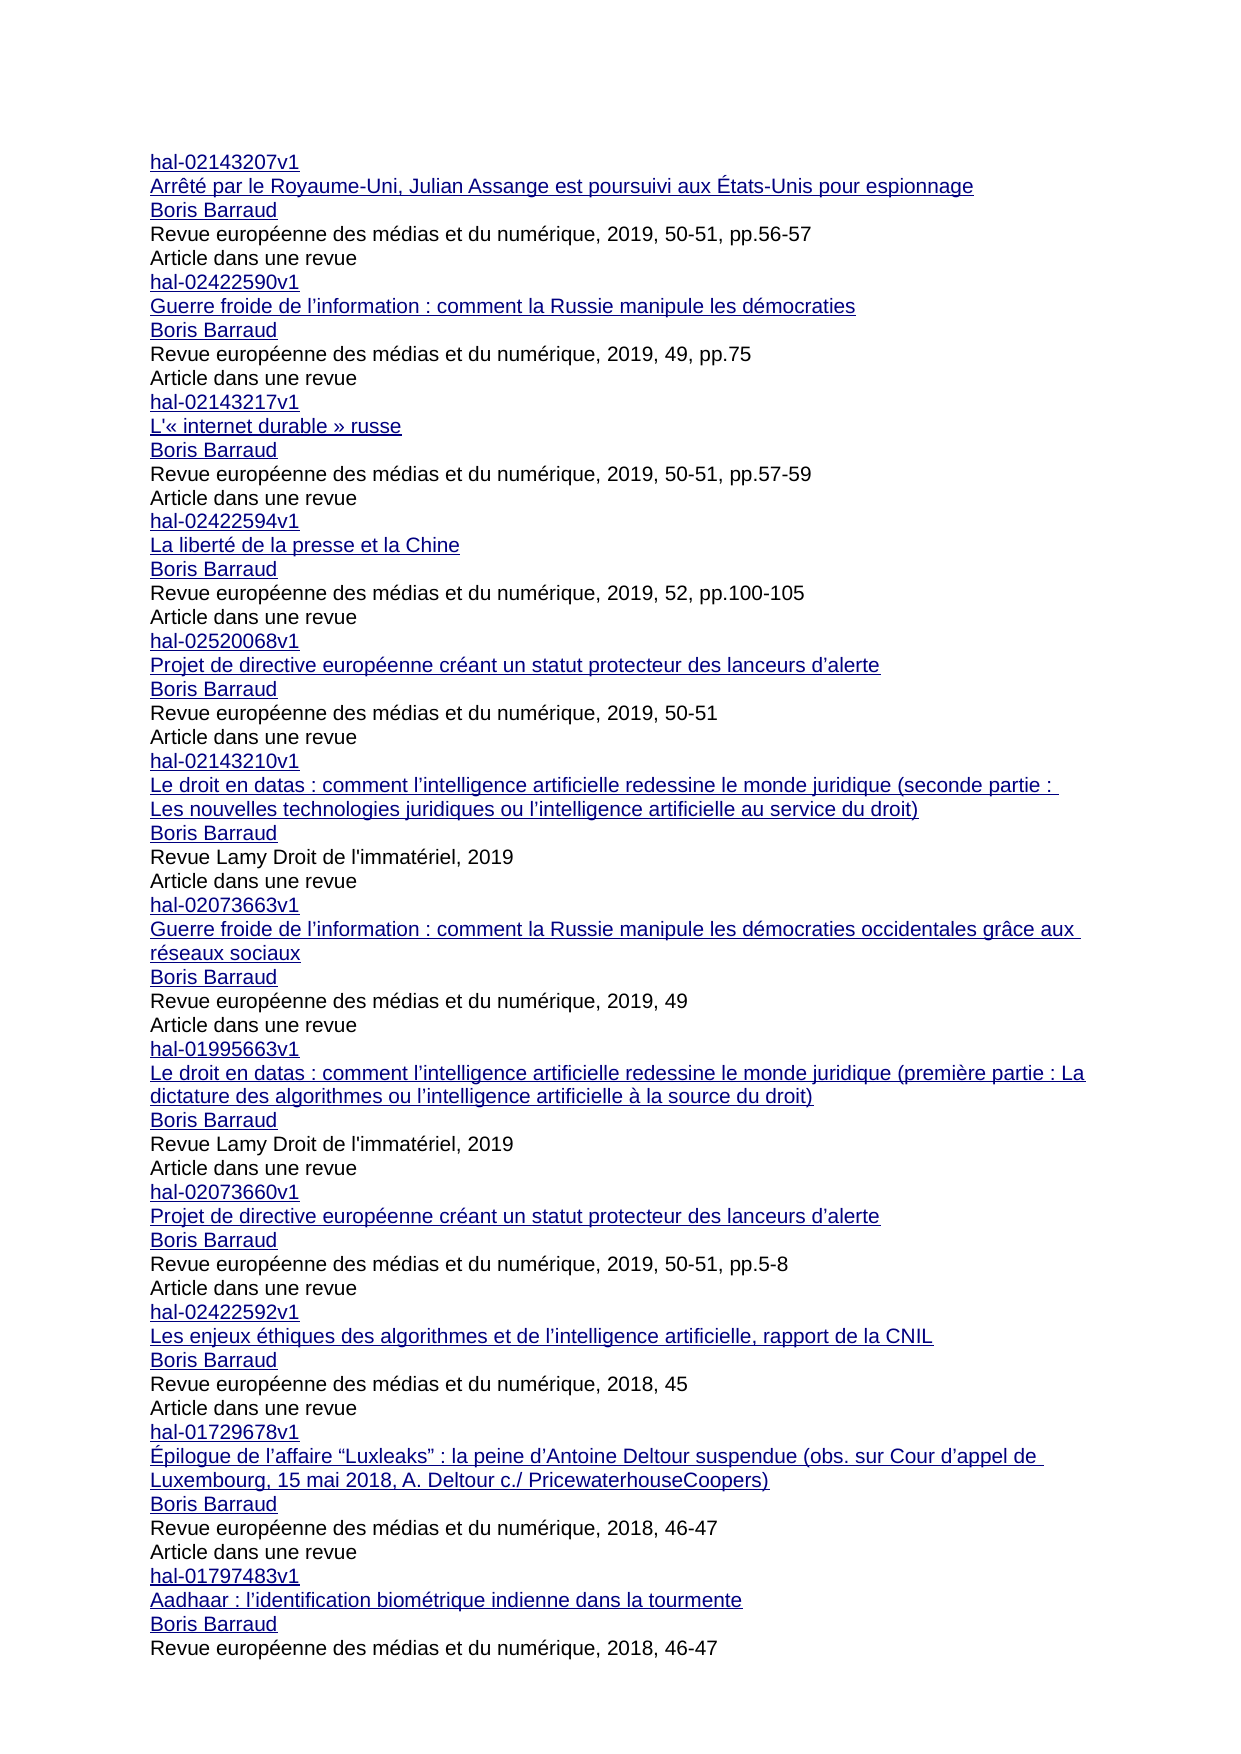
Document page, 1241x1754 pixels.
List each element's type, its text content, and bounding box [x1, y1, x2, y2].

table_cell hal-02143207v1 [150, 150, 1090, 174]
table_cell Arrêté par le Royaume-Uni, Julian Assange est poursuivi aux États-Unis pour espionnage Boris Barraud Revue européenne des médias et du numérique, 2019, 50-51, pp.56-57 Article dans une revue hal-02422590v1 [150, 174, 1090, 294]
table_cell Le droit en datas : comment l’intelligence artificielle redessine le monde juridique (première partie : La dictature des algorithmes ou l’intelligence artificielle à la source du droit) Boris Barraud Revue Lamy Droit de l'immatériel, 2019 Article dans une revue hal-02073660v1 [150, 1060, 1090, 1204]
table_cell Épilogue de l’affaire “Luxleaks” : la peine d’Antoine Deltour suspendue (obs. sur Cour d’appel de Luxembourg, 15 mai 2018, A. Deltour c./ PricewaterhouseCoopers) Boris Barraud Revue européenne des médias et du numérique, 2018, 46-47 Article dans une revue hal-01797483v1 [150, 1444, 1090, 1587]
table_cell L'« internet durable » russe Boris Barraud Revue européenne des médias et du numérique, 2019, 50-51, pp.57-59 Article dans une revue hal-02422594v1 [150, 414, 1090, 533]
table_cell Le droit en datas : comment l’intelligence artificielle redessine le monde juridique (seconde partie : Les nouvelles technologies juridiques ou l’intelligence artificielle au service du droit) Boris Barraud Revue Lamy Droit de l'immatériel, 2019 Article dans une revue hal-02073663v1 [150, 773, 1090, 917]
table_cell Guerre froide de l’information : comment la Russie manipule les démocraties Boris Barraud Revue européenne des médias et du numérique, 2019, 49, pp.75 Article dans une revue hal-02143217v1 [150, 294, 1090, 413]
table_cell Aadhaar : l’identification biométrique indienne dans la tourmente Boris Barraud Revue européenne des médias et du numérique, 2018, 46-47 [150, 1588, 1090, 1659]
table_cell Les enjeux éthiques des algorithmes et de l’intelligence artificielle, rapport de la CNIL Boris Barraud Revue européenne des médias et du numérique, 2018, 45 Article dans une revue hal-01729678v1 [150, 1324, 1090, 1444]
table_cell Projet de directive européenne créant un statut protecteur des lanceurs d’alerte Boris Barraud Revue européenne des médias et du numérique, 2019, 50-51 Article dans une revue hal-02143210v1 [150, 653, 1090, 773]
table_cell Projet de directive européenne créant un statut protecteur des lanceurs d’alerte Boris Barraud Revue européenne des médias et du numérique, 2019, 50-51, pp.5-8 Article dans une revue hal-02422592v1 [150, 1204, 1090, 1324]
table_cell La liberté de la presse et la Chine Boris Barraud Revue européenne des médias et du numérique, 2019, 52, pp.100-105 Article dans une revue hal-02520068v1 [150, 533, 1090, 653]
table_cell Guerre froide de l’information : comment la Russie manipule les démocraties occidentales grâce aux réseaux sociaux Boris Barraud Revue européenne des médias et du numérique, 2019, 49 Article dans une revue hal-01995663v1 [150, 917, 1090, 1060]
